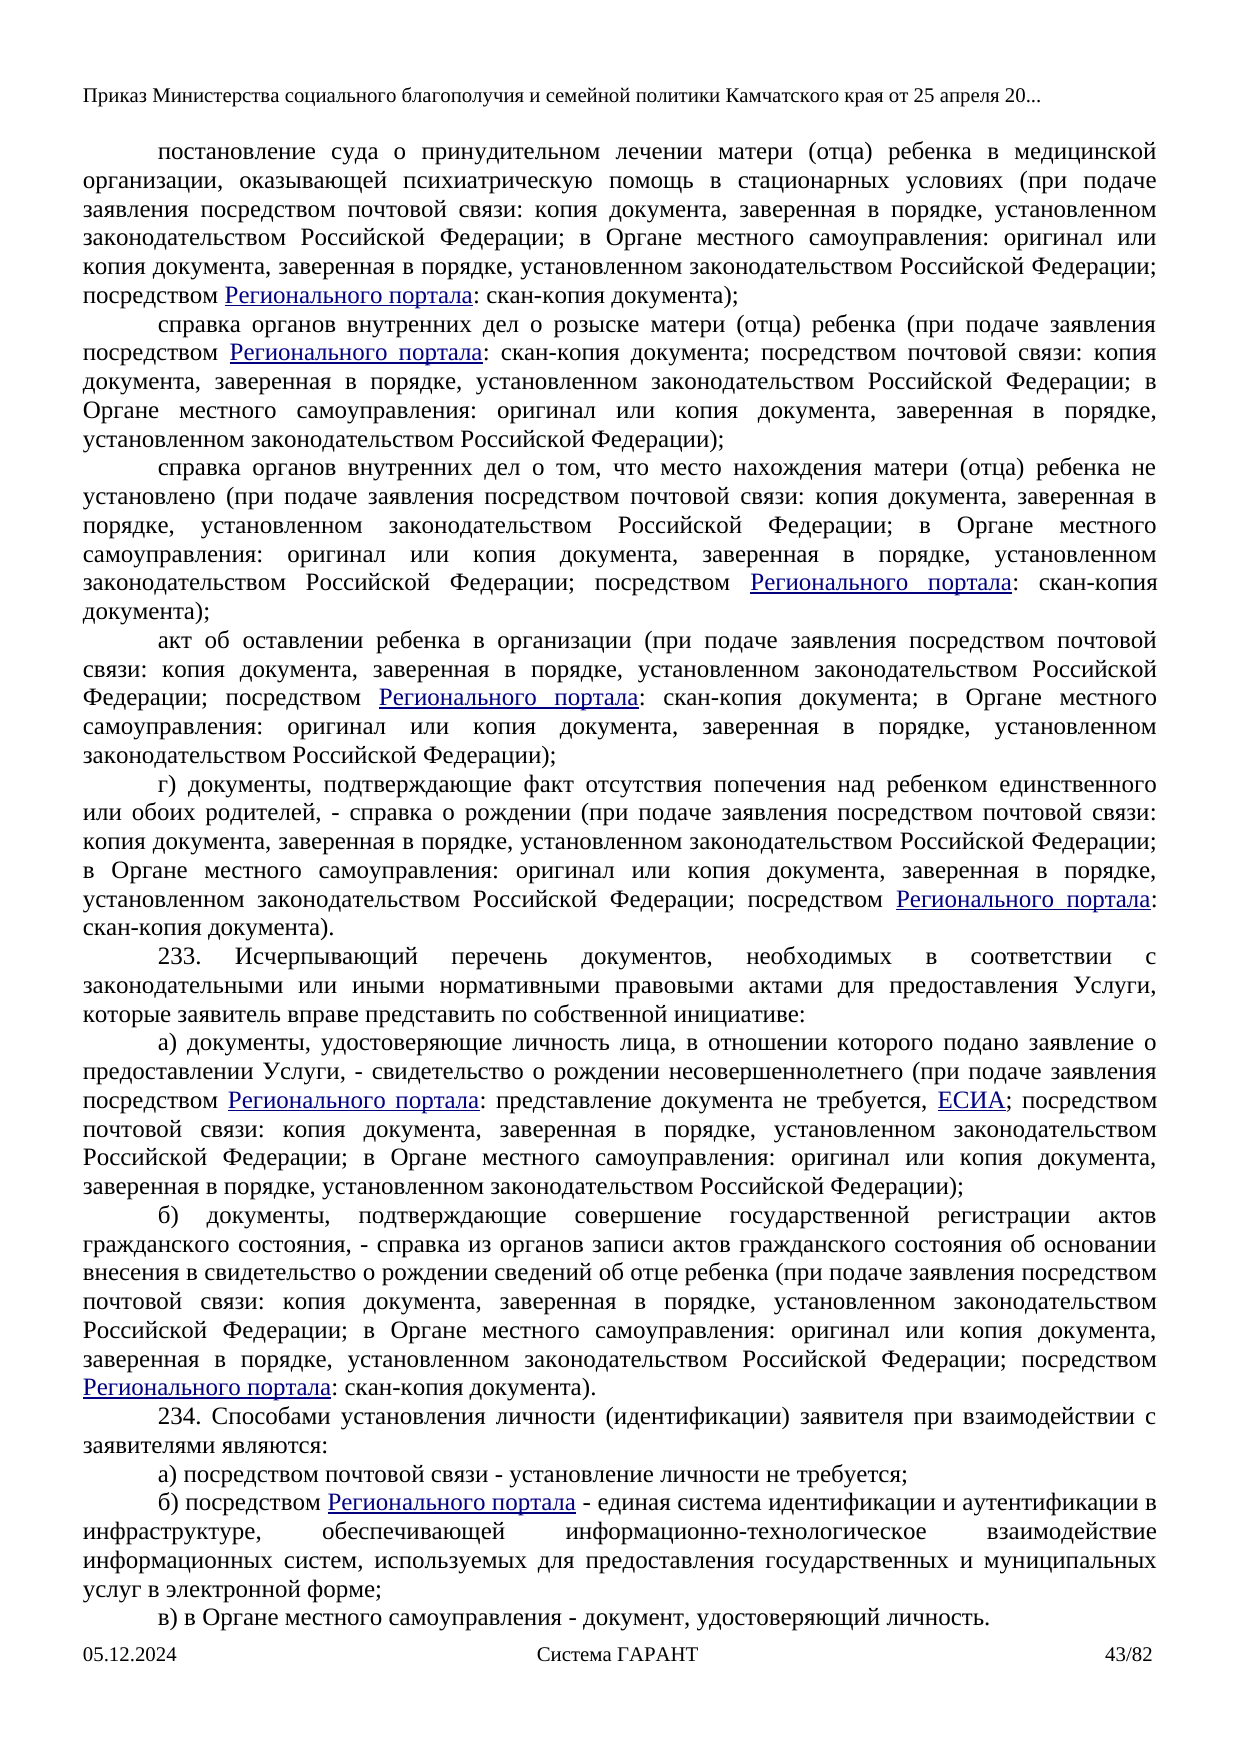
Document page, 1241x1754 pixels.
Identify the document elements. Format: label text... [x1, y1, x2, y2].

text г) документы, подтверждающие факт отсутствия попечения над ребенком единственного или обоих родителей, - справка о рождении (при подаче заявления посредством почтовой связи: копия документа, заверенная в порядке, установленном законодательством Российской Федерации; в Органе местного самоуправления: оригинал или копия документа, заверенная в порядке, установленном законодательством Российской Федерации; посредством Регионального портала: скан-копия документа). [83, 769, 1157, 941]
text 233. Исчерпывающий перечень документов, необходимых в соответствии с законодательными или иными нормативными правовыми актами для предоставления Услуги, которые заявитель вправе представить по собственной инициативе: [83, 941, 1157, 1027]
text б) посредством Регионального портала - единая система идентификации и аутентификации в инфраструктуре, обеспечивающей информационно-технологическое взаимодействие информационных систем, используемых для предоставления государственных и муниципальных услуг в электронной форме; [83, 1487, 1157, 1602]
text 234. Способами установления личности (идентификации) заявителя при взаимодействии с заявителями являются: [83, 1401, 1157, 1459]
text б) документы, подтверждающие совершение государственной регистрации актов гражданского состояния, - справка из органов записи актов гражданского состояния об основании внесения в свидетельство о рождении сведений об отце ребенка (при подаче заявления посредством почтовой связи: копия документа, заверенная в порядке, установленном законодательством Российской Федерации; в Органе местного самоуправления: оригинал или копия документа, заверенная в порядке, установленном законодательством Российской Федерации; посредством Регионального портала: скан-копия документа). [83, 1200, 1157, 1401]
text в) в Органе местного самоуправления - документ, удостоверяющий личность. [83, 1602, 1157, 1631]
text а) посредством почтовой связи - установление личности не требуется; [83, 1459, 1157, 1487]
text справка органов внутренних дел о том, что место нахождения матери (отца) ребенка не установлено (при подаче заявления посредством почтовой связи: копия документа, заверенная в порядке, установленном законодательством Российской Федерации; в Органе местного самоуправления: оригинал или копия документа, заверенная в порядке, установленном законодательством Российской Федерации; посредством Регионального портала: скан-копия документа); [83, 452, 1157, 625]
text а) документы, удостоверяющие личность лица, в отношении которого подано заявление о предоставлении Услуги, - свидетельство о рождении несовершеннолетнего (при подаче заявления посредством Регионального портала: представление документа не требуется, ЕСИА; посредством почтовой связи: копия документа, заверенная в порядке, установленном законодательством Российской Федерации; в Органе местного самоуправления: оригинал или копия документа, заверенная в порядке, установленном законодательством Российской Федерации); [83, 1027, 1157, 1200]
text справка органов внутренних дел о розыске матери (отца) ребенка (при подаче заявления посредством Регионального портала: скан-копия документа; посредством почтовой связи: копия документа, заверенная в порядке, установленном законодательством Российской Федерации; в Органе местного самоуправления: оригинал или копия документа, заверенная в порядке, установленном законодательством Российской Федерации); [83, 309, 1157, 452]
text постановление суда о принудительном лечении матери (отца) ребенка в медицинской организации, оказывающей психиатрическую помощь в стационарных условиях (при подаче заявления посредством почтовой связи: копия документа, заверенная в порядке, установленном законодательством Российской Федерации; в Органе местного самоуправления: оригинал или копия документа, заверенная в порядке, установленном законодательством Российской Федерации; посредством Регионального портала: скан-копия документа); [83, 136, 1157, 309]
text акт об оставлении ребенка в организации (при подаче заявления посредством почтовой связи: копия документа, заверенная в порядке, установленном законодательством Российской Федерации; посредством Регионального портала: скан-копия документа; в Органе местного самоуправления: оригинал или копия документа, заверенная в порядке, установленном законодательством Российской Федерации); [83, 625, 1157, 769]
